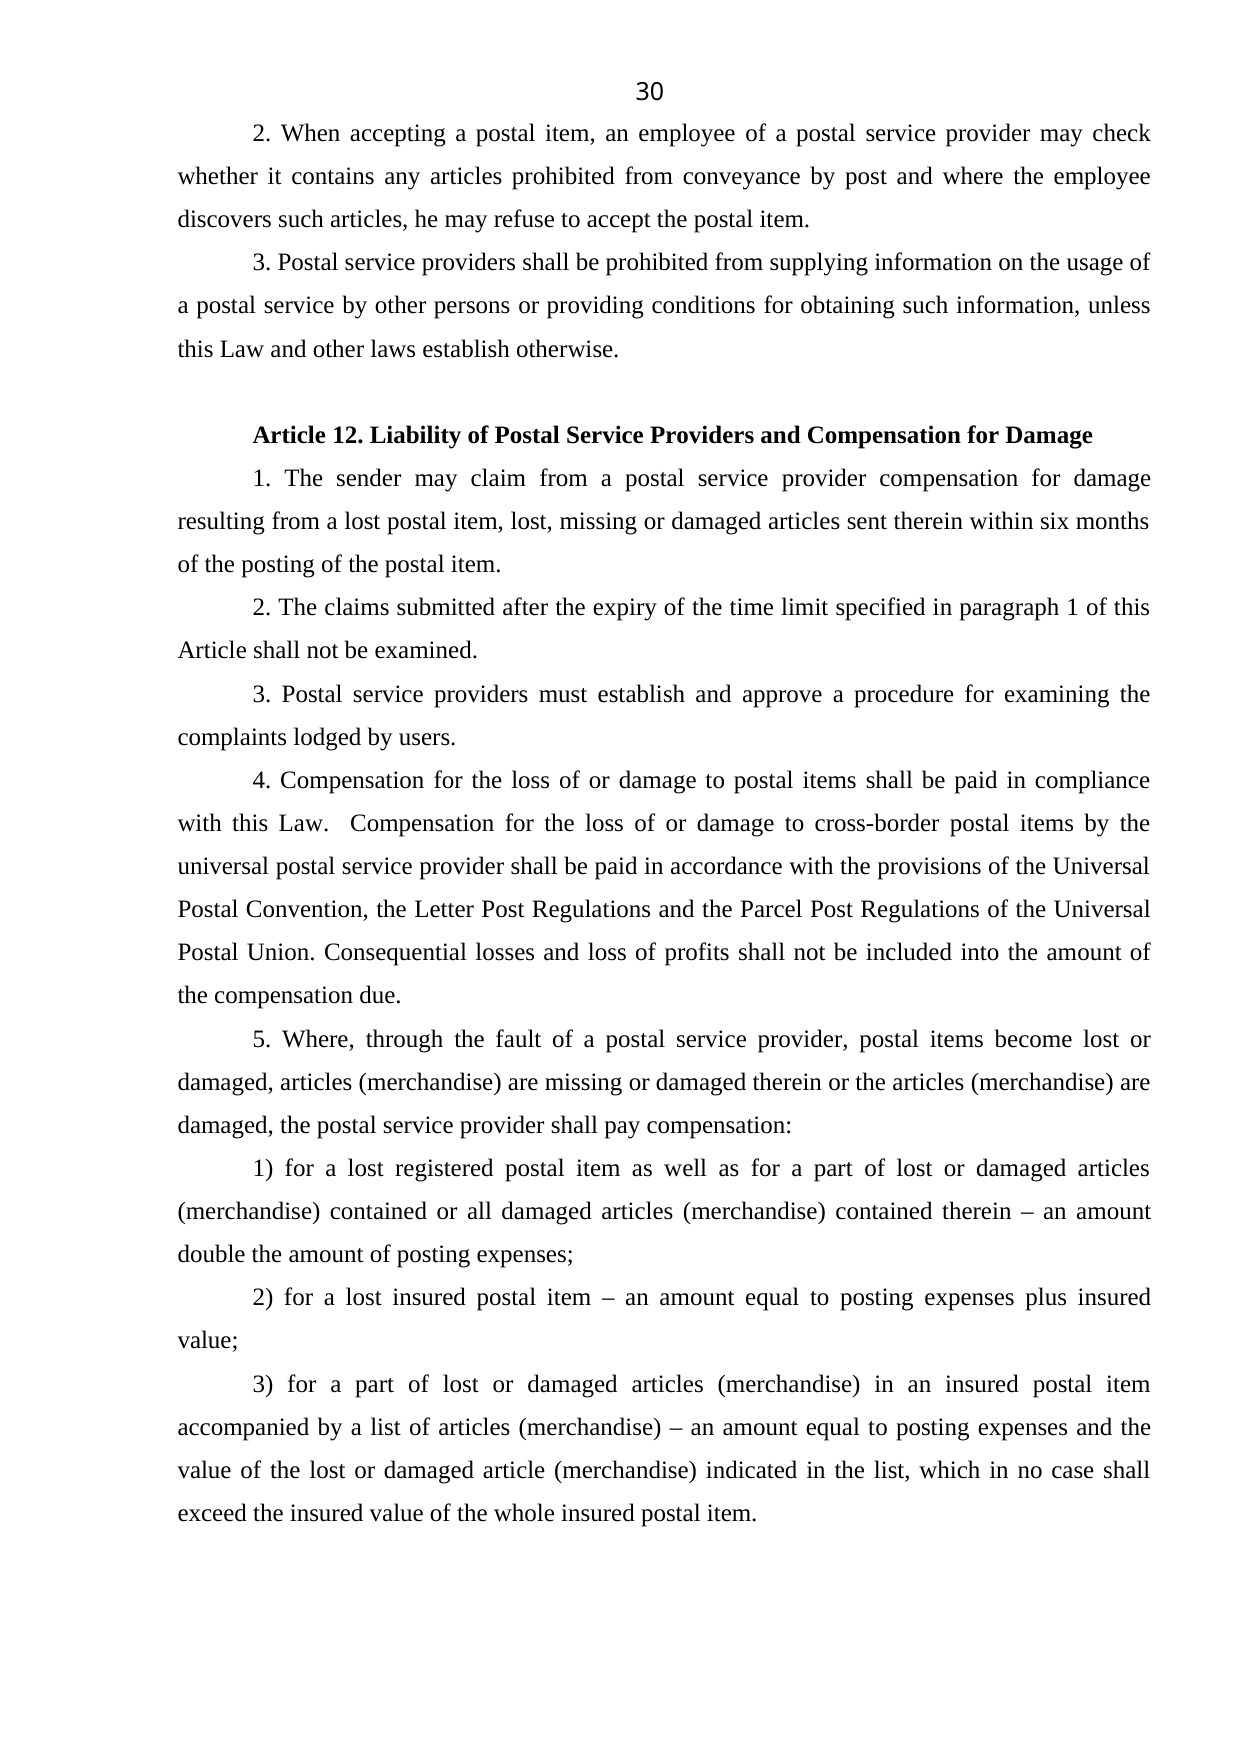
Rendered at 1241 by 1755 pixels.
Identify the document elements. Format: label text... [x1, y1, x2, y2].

text 2) for a lost insured postal item – an amount equal to posting expenses plus insured value; [177, 1282, 1152, 1354]
text 1. The sender may claim from a postal service provider compensation for damage resulting from a lost postal item, lost, missing or damaged articles sent therein within six months of the posting of the postal item. [177, 463, 1152, 578]
text 3. Postal service providers must establish and approve a procedure for examining the complaints lodged by users. [177, 679, 1152, 751]
text 5. Where, through the fault of a postal service provider, postal items become lost or damaged, articles (merchandise) are missing or damaged therein or the articles (merchandise) are damaged, the postal service provider shall pay compensation: [177, 1024, 1152, 1139]
text 3. Postal service providers shall be prohibited from supplying information on the usage of a postal service by other persons or providing conditions for obtaining such information, unless this Law and other laws establish otherwise. [177, 247, 1152, 362]
text 1) for a lost registered postal item as well as for a part of lost or damaged articles (merchandise) contained or all damaged articles (merchandise) contained therein – an amount double the amount of posting expenses; [177, 1153, 1152, 1268]
text 2. When accepting a postal item, an employee of a postal service provider may check whether it contains any articles prohibited from conveyance by post and where the employee discovers such articles, he may refuse to accept the postal item. [177, 118, 1152, 233]
text 2. The claims submitted after the expiry of the time limit specified in paragraph 1 of this Article shall not be examined. [177, 592, 1152, 664]
text Article 12. Liability of Postal Service Providers and Compensation for Damage [177, 420, 1152, 449]
text 3) for a part of lost or damaged articles (merchandise) in an insured postal item accompanied by a list of articles (merchandise) – an amount equal to posting expenses and the value of the lost or damaged article (merchandise) indicated in the list, which in no case shall exceed the insured value of the whole insured postal item. [177, 1369, 1152, 1527]
text 4. Compensation for the loss of or damage to postal items shall be paid in compliance with this Law. Compensation for the loss of or damage to cross-border postal items by the universal postal service provider shall be paid in accordance with the provisions of the Universal Postal Convention, the Letter Post Regulations and the Parcel Post Regulations of the Universal Postal Union. Consequential losses and loss of profits shall not be included into the amount of the compensation due. [177, 765, 1152, 1009]
